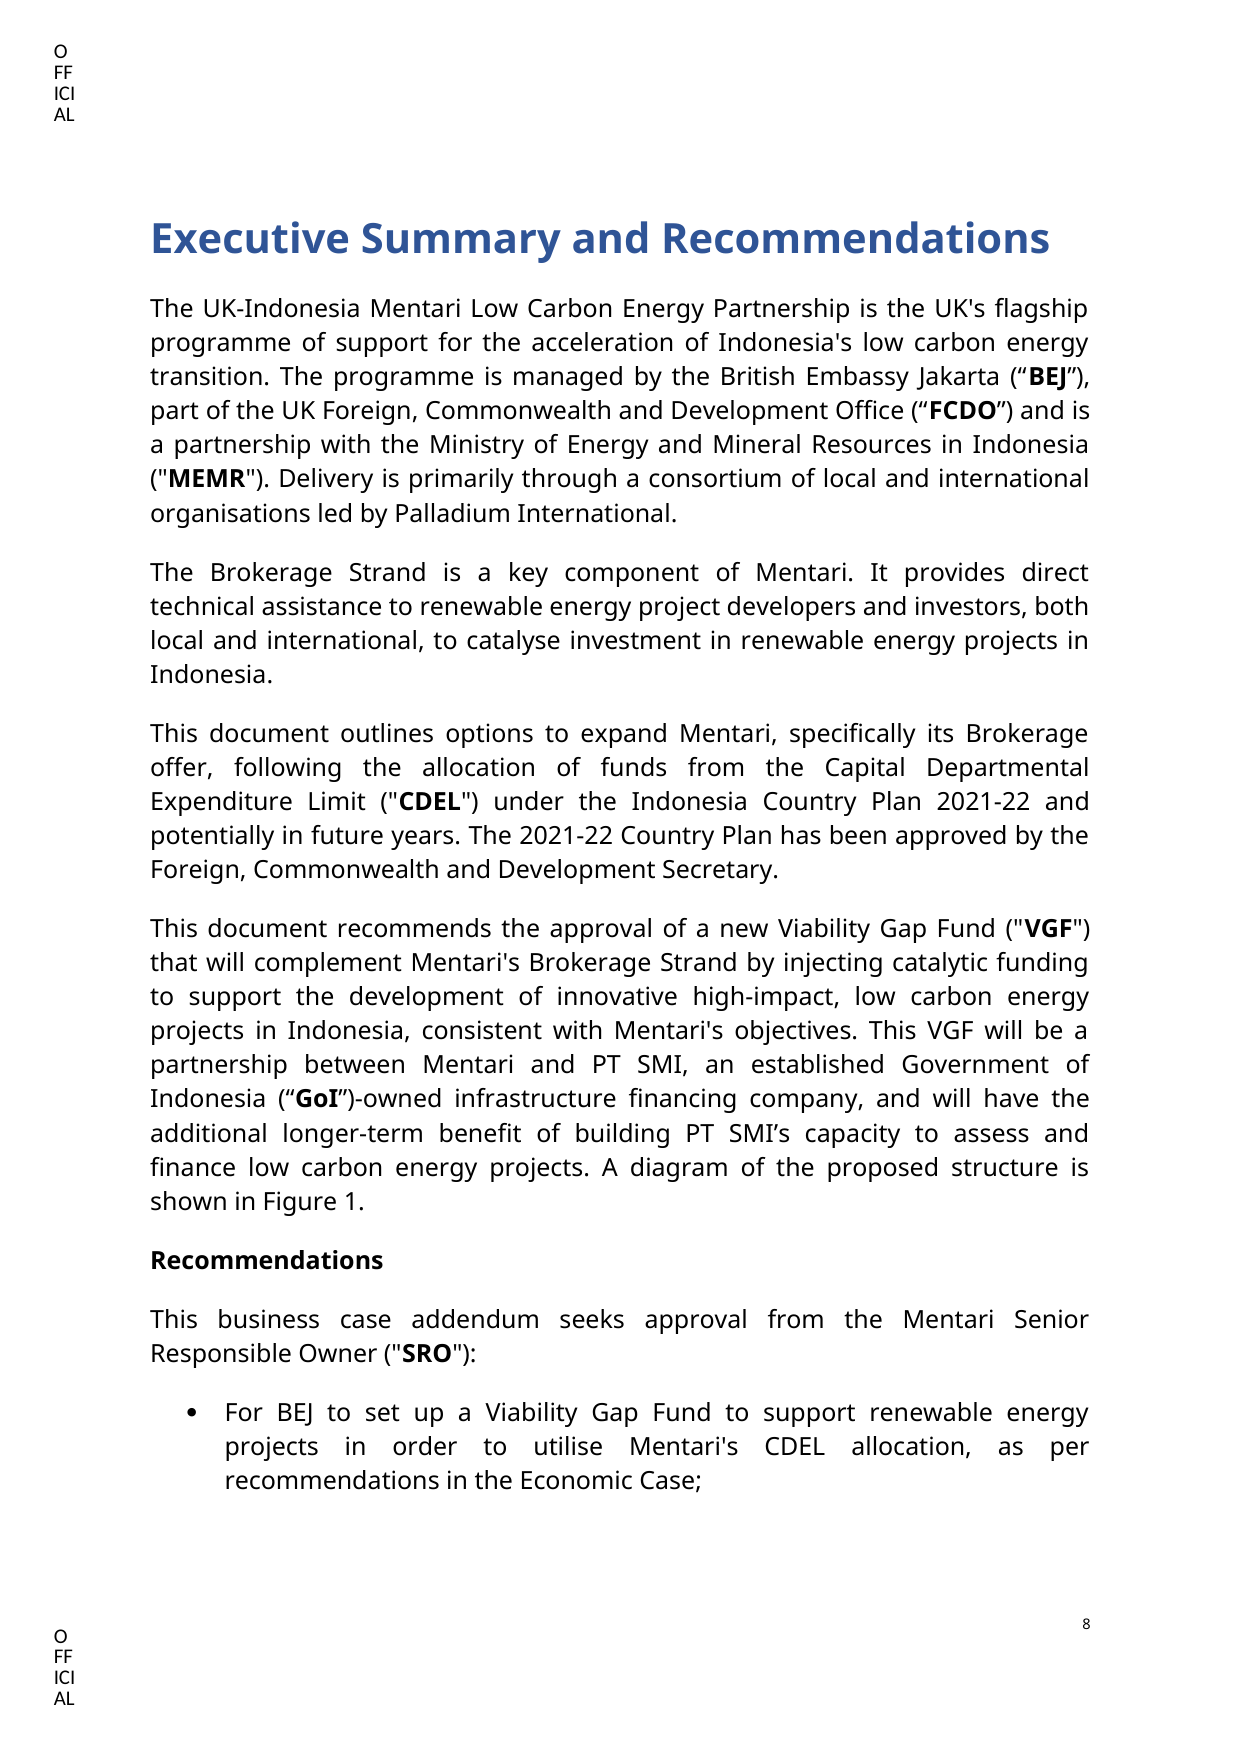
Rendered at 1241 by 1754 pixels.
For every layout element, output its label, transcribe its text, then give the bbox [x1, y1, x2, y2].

text The Brokerage Strand is a key component of Mentari. It provides direct technical assistance to renewable energy project developers and investors, both local and international, to catalyse investment in renewable energy projects in Indonesia. [150, 554, 1090, 691]
text The UK-Indonesia Mentari Low Carbon Energy Partnership is the UK's flagship programme of support for the acceleration of Indonesia's low carbon energy transition. The programme is managed by the British Embassy Jakarta (“BEJ”), part of the UK Foreign, Commonwealth and Development Office (“FCDO”) and is a partnership with the Ministry of Energy and Mineral Resources in Indonesia ("MEMR"). Delivery is primarily through a consortium of local and international organisations led by Palladium International. [150, 291, 1090, 529]
text Recommendations [150, 1242, 1090, 1276]
text This business case addendum seeks approval from the Mentari Senior Responsible Owner ("SRO"): [150, 1301, 1090, 1369]
list For BEJ to set up a Viability Gap Fund to support renewable energy projects in order to utilise Mentari's CDEL allocation, as per recommendations in the Economic Case; [187, 1394, 1090, 1497]
subtitle Executive Summary and Recommendations [150, 209, 1090, 266]
text This document outlines options to expand Mentari, specifically its Brokerage offer, following the allocation of funds from the Capital Departmental Expenditure Limit ("CDEL") under the Indonesia Country Plan 2021-22 and potentially in future years. The 2021-22 Country Plan has been approved by the Foreign, Commonwealth and Development Secretary. [150, 716, 1090, 886]
text This document recommends the approval of a new Viability Gap Fund ("VGF") that will complement Mentari's Brokerage Strand by injecting catalytic funding to support the development of innovative high-impact, low carbon energy projects in Indonesia, consistent with Mentari's objectives. This VGF will be a partnership between Mentari and PT SMI, an established Government of Indonesia (“GoI”)-owned infrastructure financing company, and will have the additional longer-term benefit of building PT SMI’s capacity to assess and finance low carbon energy projects. A diagram of the proposed structure is shown in Figure 1. [150, 911, 1090, 1217]
